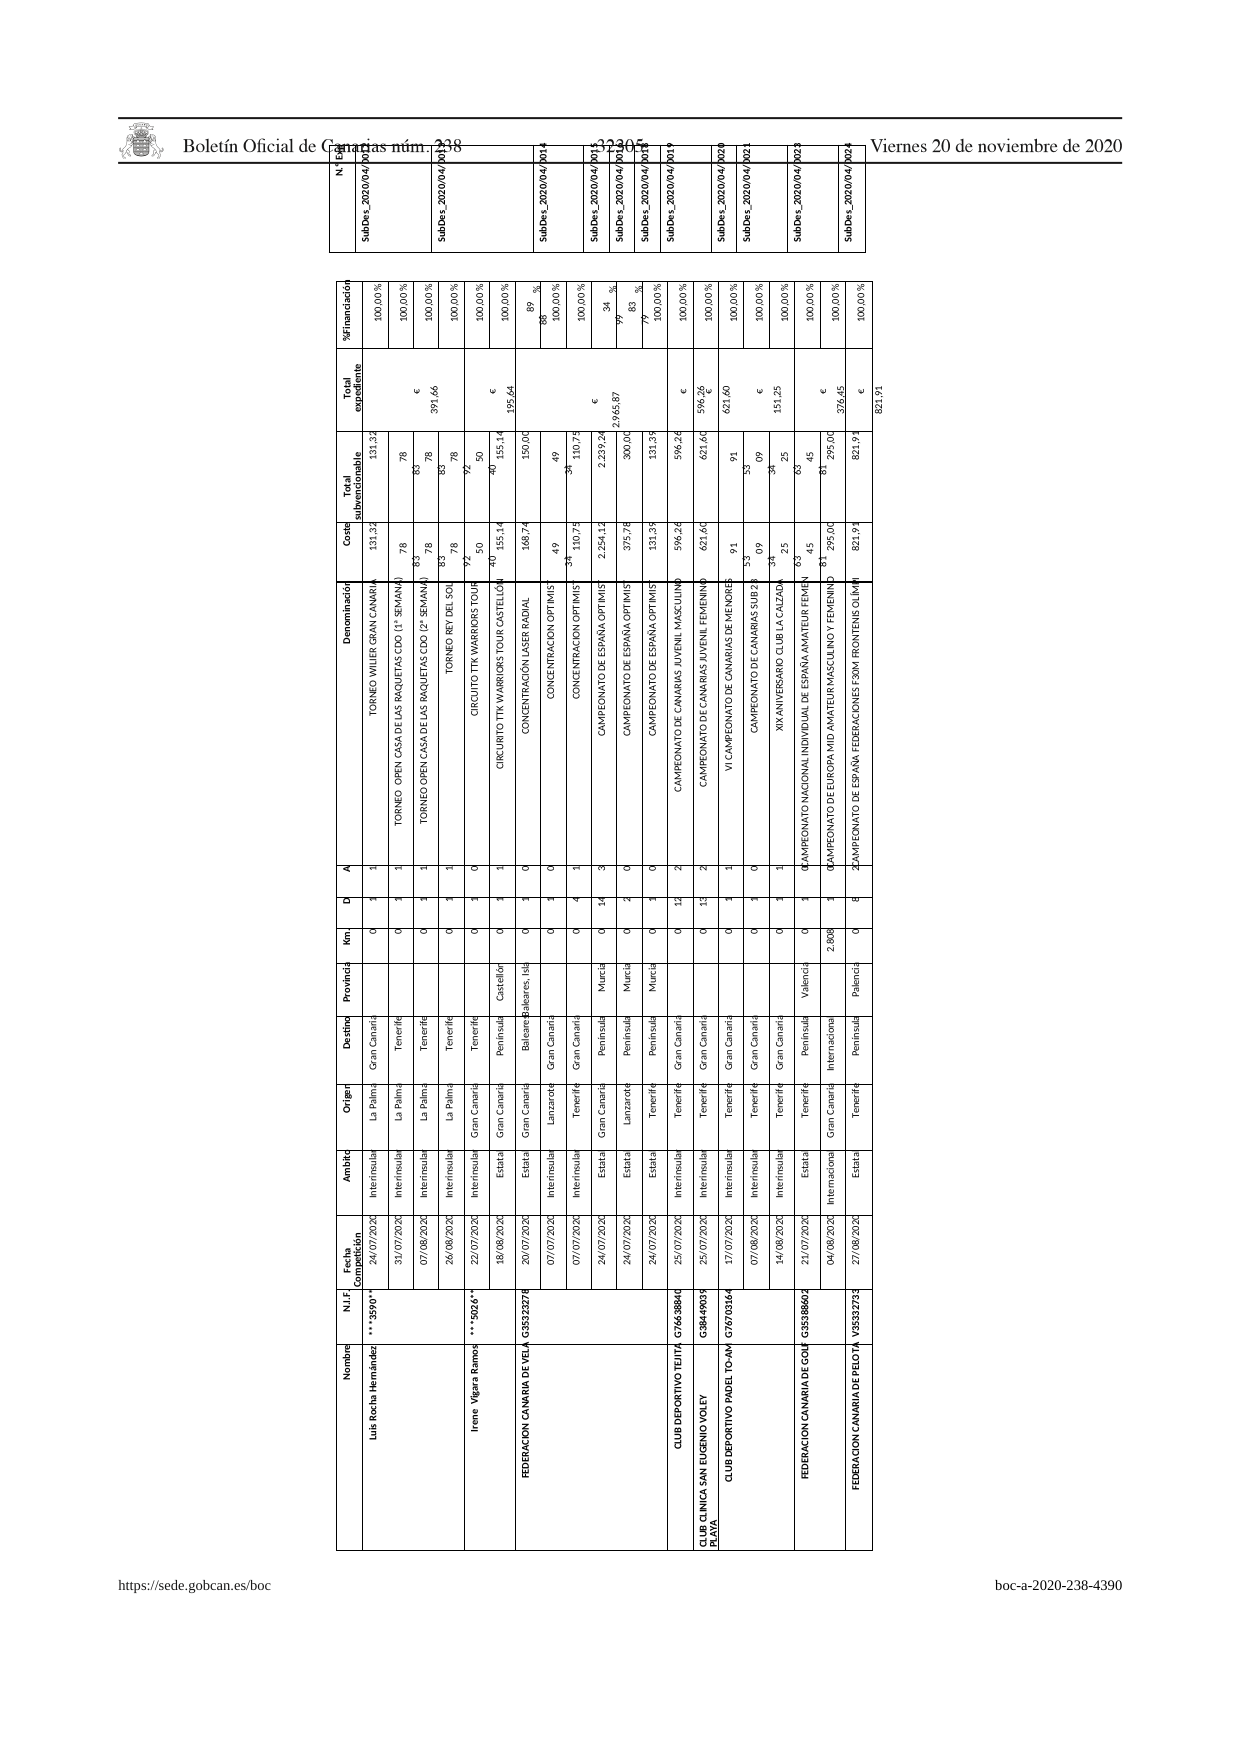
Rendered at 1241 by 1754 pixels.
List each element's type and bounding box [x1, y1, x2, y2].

table_cell [439, 898, 464, 928]
table_cell [694, 1345, 718, 1549]
table_cell [719, 866, 743, 897]
table_cell [465, 1216, 489, 1289]
table_cell [414, 964, 438, 1016]
table_cell [719, 1216, 743, 1289]
table_cell [795, 1290, 845, 1344]
table_cell [617, 1017, 642, 1083]
table_cell [668, 349, 693, 431]
table_cell [490, 1085, 515, 1150]
table_cell [389, 929, 413, 963]
table_cell [465, 1151, 489, 1215]
table_cell [414, 1216, 438, 1289]
table_cell [821, 1216, 845, 1289]
table_cell [744, 1151, 769, 1215]
table_cell [617, 898, 642, 928]
table_cell [541, 432, 566, 522]
table_cell [439, 523, 464, 581]
table_cell [795, 866, 820, 897]
table_header [617, 282, 642, 348]
table_cell [363, 1345, 464, 1549]
table_cell [337, 1216, 362, 1289]
table_header [389, 282, 413, 348]
table_cell [643, 964, 667, 1016]
table_cell [541, 964, 566, 1016]
table_cell [592, 898, 616, 928]
table_cell [516, 1345, 667, 1549]
table_cell [668, 1085, 693, 1150]
table_cell [694, 1085, 718, 1150]
table_header [363, 282, 388, 348]
table_cell [617, 432, 642, 522]
table_cell [617, 964, 642, 1016]
table_cell [337, 1345, 362, 1549]
table_cell [795, 583, 820, 865]
table_cell [363, 866, 388, 897]
table_cell [516, 523, 540, 581]
table_cell [668, 432, 693, 522]
table_cell [465, 349, 515, 431]
table_cell [490, 432, 515, 522]
table_cell [363, 432, 388, 522]
table_cell [414, 432, 438, 522]
table_cell [770, 929, 794, 963]
table_cell [694, 349, 718, 431]
table_cell [643, 1085, 667, 1150]
table_cell [617, 583, 642, 865]
table_cell [592, 432, 616, 522]
table_cell [694, 929, 718, 963]
table_cell [643, 583, 667, 865]
table_cell [541, 1151, 566, 1215]
table_cell [694, 898, 718, 928]
table_cell [839, 164, 865, 252]
table_cell [846, 898, 872, 928]
table_header [490, 282, 515, 348]
table_cell [465, 523, 489, 581]
table_cell [389, 1017, 413, 1083]
table_cell [516, 898, 540, 928]
table_cell [439, 964, 464, 1016]
table_cell [541, 583, 566, 865]
table_cell [534, 146, 583, 161]
table_header [694, 282, 718, 348]
table_cell [337, 432, 362, 522]
table_cell [541, 866, 566, 897]
table_cell [465, 1085, 489, 1150]
table_cell [719, 583, 743, 865]
table_cell [617, 1085, 642, 1150]
table_header [846, 282, 872, 348]
table_cell [516, 1290, 667, 1344]
table_cell [465, 1345, 515, 1549]
table_cell [788, 146, 838, 161]
table_cell [465, 583, 489, 865]
table_cell [846, 349, 872, 431]
table_cell [363, 1290, 464, 1344]
table_header [795, 282, 820, 348]
table_cell [516, 929, 540, 963]
table_cell [668, 1345, 693, 1549]
table_header [337, 282, 362, 348]
table_cell [846, 1290, 872, 1344]
table_cell [439, 1085, 464, 1150]
table_cell [643, 523, 667, 581]
table_cell [389, 1151, 413, 1215]
table_cell [389, 866, 413, 897]
table_cell [744, 523, 769, 581]
table_cell [541, 929, 566, 963]
table_cell [795, 1345, 845, 1549]
table_cell [330, 164, 355, 252]
table_cell [821, 964, 845, 1016]
table_cell [516, 964, 540, 1016]
table_cell [363, 898, 388, 928]
table_cell [744, 964, 769, 1016]
table_cell [414, 1017, 438, 1083]
table_cell [516, 866, 540, 897]
table_cell [356, 146, 431, 161]
table_cell [516, 349, 667, 431]
table_cell [592, 523, 616, 581]
table_cell [363, 1216, 388, 1289]
table_cell [846, 583, 872, 865]
table_header [821, 282, 845, 348]
table_cell [363, 964, 388, 1016]
table_cell [363, 349, 464, 431]
table_cell [610, 146, 622, 150]
table_cell [821, 583, 845, 865]
table_cell [846, 964, 872, 1016]
table_cell [846, 866, 872, 897]
table_cell [490, 898, 515, 928]
table_cell [744, 866, 769, 897]
table_cell [744, 1085, 769, 1150]
table_cell [567, 866, 591, 897]
table_cell [795, 964, 820, 1016]
table_header [668, 282, 693, 348]
table_cell [694, 583, 718, 865]
table_cell [770, 898, 794, 928]
table_header [567, 282, 591, 348]
table_cell [846, 432, 872, 522]
table_cell [439, 929, 464, 963]
table_cell [490, 866, 515, 897]
table_cell [821, 432, 845, 522]
table_header [719, 282, 743, 348]
table_cell [635, 146, 660, 161]
table_cell [584, 146, 609, 161]
table_cell [846, 1085, 872, 1150]
table_cell [363, 1151, 388, 1215]
table_cell [770, 1151, 794, 1215]
table_cell [337, 898, 362, 928]
table_cell [770, 1216, 794, 1289]
table_cell [432, 146, 533, 161]
table_cell [795, 1017, 820, 1083]
table_cell [541, 1216, 566, 1289]
table_cell [744, 1017, 769, 1083]
table_cell [719, 929, 743, 963]
table_cell [643, 866, 667, 897]
table_cell [567, 964, 591, 1016]
table_cell [795, 432, 820, 522]
table_cell [737, 146, 787, 161]
table_cell [490, 1216, 515, 1289]
table_cell [821, 1017, 845, 1083]
table_cell [839, 146, 865, 161]
table_cell [337, 1085, 362, 1150]
table_cell [846, 1151, 872, 1215]
table_cell [592, 1085, 616, 1150]
table_header [414, 282, 438, 348]
table_cell [465, 1290, 515, 1344]
table_cell [719, 432, 743, 522]
table_cell [770, 583, 794, 865]
table_cell [414, 929, 438, 963]
table_cell [635, 164, 660, 252]
table_cell [432, 164, 533, 252]
table_cell [363, 523, 388, 581]
table_cell [337, 349, 362, 431]
table_cell [719, 964, 743, 1016]
table_cell [788, 164, 838, 252]
table_cell [490, 1151, 515, 1215]
table_cell [719, 349, 794, 431]
table_cell [516, 583, 540, 865]
table_cell [389, 432, 413, 522]
table_header [770, 282, 794, 348]
table_cell [337, 583, 362, 865]
table_cell [821, 523, 845, 581]
table_cell [592, 866, 616, 897]
table_cell [744, 1216, 769, 1289]
table_cell [661, 164, 711, 252]
table_cell [821, 1151, 845, 1215]
table_cell [534, 164, 583, 252]
table_cell [795, 1151, 820, 1215]
table_cell [744, 432, 769, 522]
table_header [643, 282, 667, 348]
table_cell [770, 1017, 794, 1083]
table_cell [668, 866, 693, 897]
table_cell [567, 929, 591, 963]
table_cell [694, 1216, 718, 1289]
table_cell [744, 898, 769, 928]
table_cell [821, 1085, 845, 1150]
table_cell [694, 1017, 718, 1083]
table_cell [337, 1151, 362, 1215]
table_cell [643, 432, 667, 522]
table_cell [584, 164, 609, 252]
table_cell [770, 964, 794, 1016]
table_cell [516, 1216, 540, 1289]
table_cell [439, 1216, 464, 1289]
table_cell [389, 898, 413, 928]
table_cell [610, 164, 634, 252]
table_cell [516, 432, 540, 522]
table_cell [694, 1151, 718, 1215]
table_cell [363, 1085, 388, 1150]
table_cell [490, 964, 515, 1016]
table_header [439, 282, 464, 348]
table_cell [465, 929, 489, 963]
table_cell [668, 929, 693, 963]
table_cell [719, 1151, 743, 1215]
table_cell [389, 583, 413, 865]
table_cell [516, 1151, 540, 1215]
table_cell [356, 164, 431, 252]
table_cell [770, 866, 794, 897]
table_cell [668, 1017, 693, 1083]
table_cell [795, 1216, 820, 1289]
table_cell [668, 964, 693, 1016]
table_cell [719, 1345, 794, 1549]
table_cell [389, 523, 413, 581]
table_cell [610, 146, 634, 161]
table_cell [363, 929, 388, 963]
table_cell [661, 146, 711, 161]
table_header [744, 282, 769, 348]
table_cell [389, 1085, 413, 1150]
table_cell [592, 1216, 616, 1289]
table_cell [414, 898, 438, 928]
table_cell [567, 1017, 591, 1083]
table_cell [744, 929, 769, 963]
table_cell [541, 1017, 566, 1083]
table_cell [719, 1290, 794, 1344]
table_cell [414, 1151, 438, 1215]
table_cell [795, 1085, 820, 1150]
table_cell [516, 1085, 540, 1150]
table_cell [846, 1345, 872, 1549]
table_cell [744, 583, 769, 865]
table_cell [617, 1216, 642, 1289]
table_cell [694, 866, 718, 897]
table_cell [795, 349, 845, 431]
table_cell [617, 929, 642, 963]
table_cell [414, 583, 438, 865]
table_cell [414, 1085, 438, 1150]
table_cell [719, 898, 743, 928]
table_cell [541, 898, 566, 928]
table_cell [465, 964, 489, 1016]
table_cell [592, 964, 616, 1016]
table_cell [694, 1290, 718, 1344]
table_cell [719, 1017, 743, 1083]
table_cell [694, 523, 718, 581]
table_cell [490, 523, 515, 581]
table_cell [821, 866, 845, 897]
table_cell [592, 583, 616, 865]
table_cell [439, 432, 464, 522]
table_cell [643, 1017, 667, 1083]
table_header [516, 282, 540, 348]
table_cell [617, 866, 642, 897]
table_cell [643, 898, 667, 928]
table_cell [617, 523, 642, 581]
table_cell [567, 1085, 591, 1150]
table_cell [541, 1085, 566, 1150]
table_cell [414, 866, 438, 897]
table_cell [439, 1017, 464, 1083]
table_cell [821, 929, 845, 963]
table_cell [668, 1216, 693, 1289]
table_cell [439, 1151, 464, 1215]
table_cell [617, 1151, 642, 1215]
table_header [465, 282, 489, 348]
table_cell [389, 964, 413, 1016]
table_cell [592, 1151, 616, 1215]
table_cell [643, 1151, 667, 1215]
table_cell [541, 523, 566, 581]
table_cell [516, 1017, 540, 1083]
table_cell [414, 523, 438, 581]
table_cell [567, 898, 591, 928]
table_cell [643, 929, 667, 963]
table_cell [719, 1085, 743, 1150]
table_cell [770, 523, 794, 581]
table_cell [567, 432, 591, 522]
table_cell [770, 432, 794, 522]
table_cell [465, 898, 489, 928]
table_cell [337, 1017, 362, 1083]
table_cell [363, 583, 388, 865]
table_cell [592, 929, 616, 963]
table_header [541, 282, 566, 348]
table_cell [712, 146, 736, 161]
table_cell [821, 898, 845, 928]
table_cell [337, 866, 362, 897]
table_cell [465, 866, 489, 897]
table_cell [567, 523, 591, 581]
table_cell [668, 1290, 693, 1344]
table_cell [846, 523, 872, 581]
table_cell [337, 964, 362, 1016]
table_cell [795, 929, 820, 963]
table_cell [694, 432, 718, 522]
table_cell [439, 866, 464, 897]
table_cell [668, 583, 693, 865]
table_cell [363, 1017, 388, 1083]
table_cell [337, 1290, 362, 1344]
table_cell [846, 1216, 872, 1289]
table_cell [719, 523, 743, 581]
table_cell [567, 1151, 591, 1215]
table_cell [795, 523, 820, 581]
table_cell [846, 929, 872, 963]
table_cell [795, 898, 820, 928]
table_cell [712, 164, 736, 252]
table_cell [668, 898, 693, 928]
table_cell [567, 1216, 591, 1289]
table_cell [643, 1216, 667, 1289]
table_cell [465, 1017, 489, 1083]
table_cell [490, 583, 515, 865]
table_cell [770, 1085, 794, 1150]
table_cell [490, 1017, 515, 1083]
table_cell [846, 1017, 872, 1083]
table_cell [439, 583, 464, 865]
table_cell [337, 929, 362, 963]
table_cell [592, 1017, 616, 1083]
table_cell [438, 146, 450, 151]
table_cell [567, 583, 591, 865]
table_cell [490, 929, 515, 963]
table_cell [389, 1216, 413, 1289]
table_cell [330, 146, 355, 161]
table_cell [694, 964, 718, 1016]
table_cell [337, 523, 362, 581]
table_header [592, 282, 616, 348]
table_cell [668, 523, 693, 581]
table_cell [465, 432, 489, 522]
table_cell [737, 164, 787, 252]
table_cell [668, 1151, 693, 1215]
